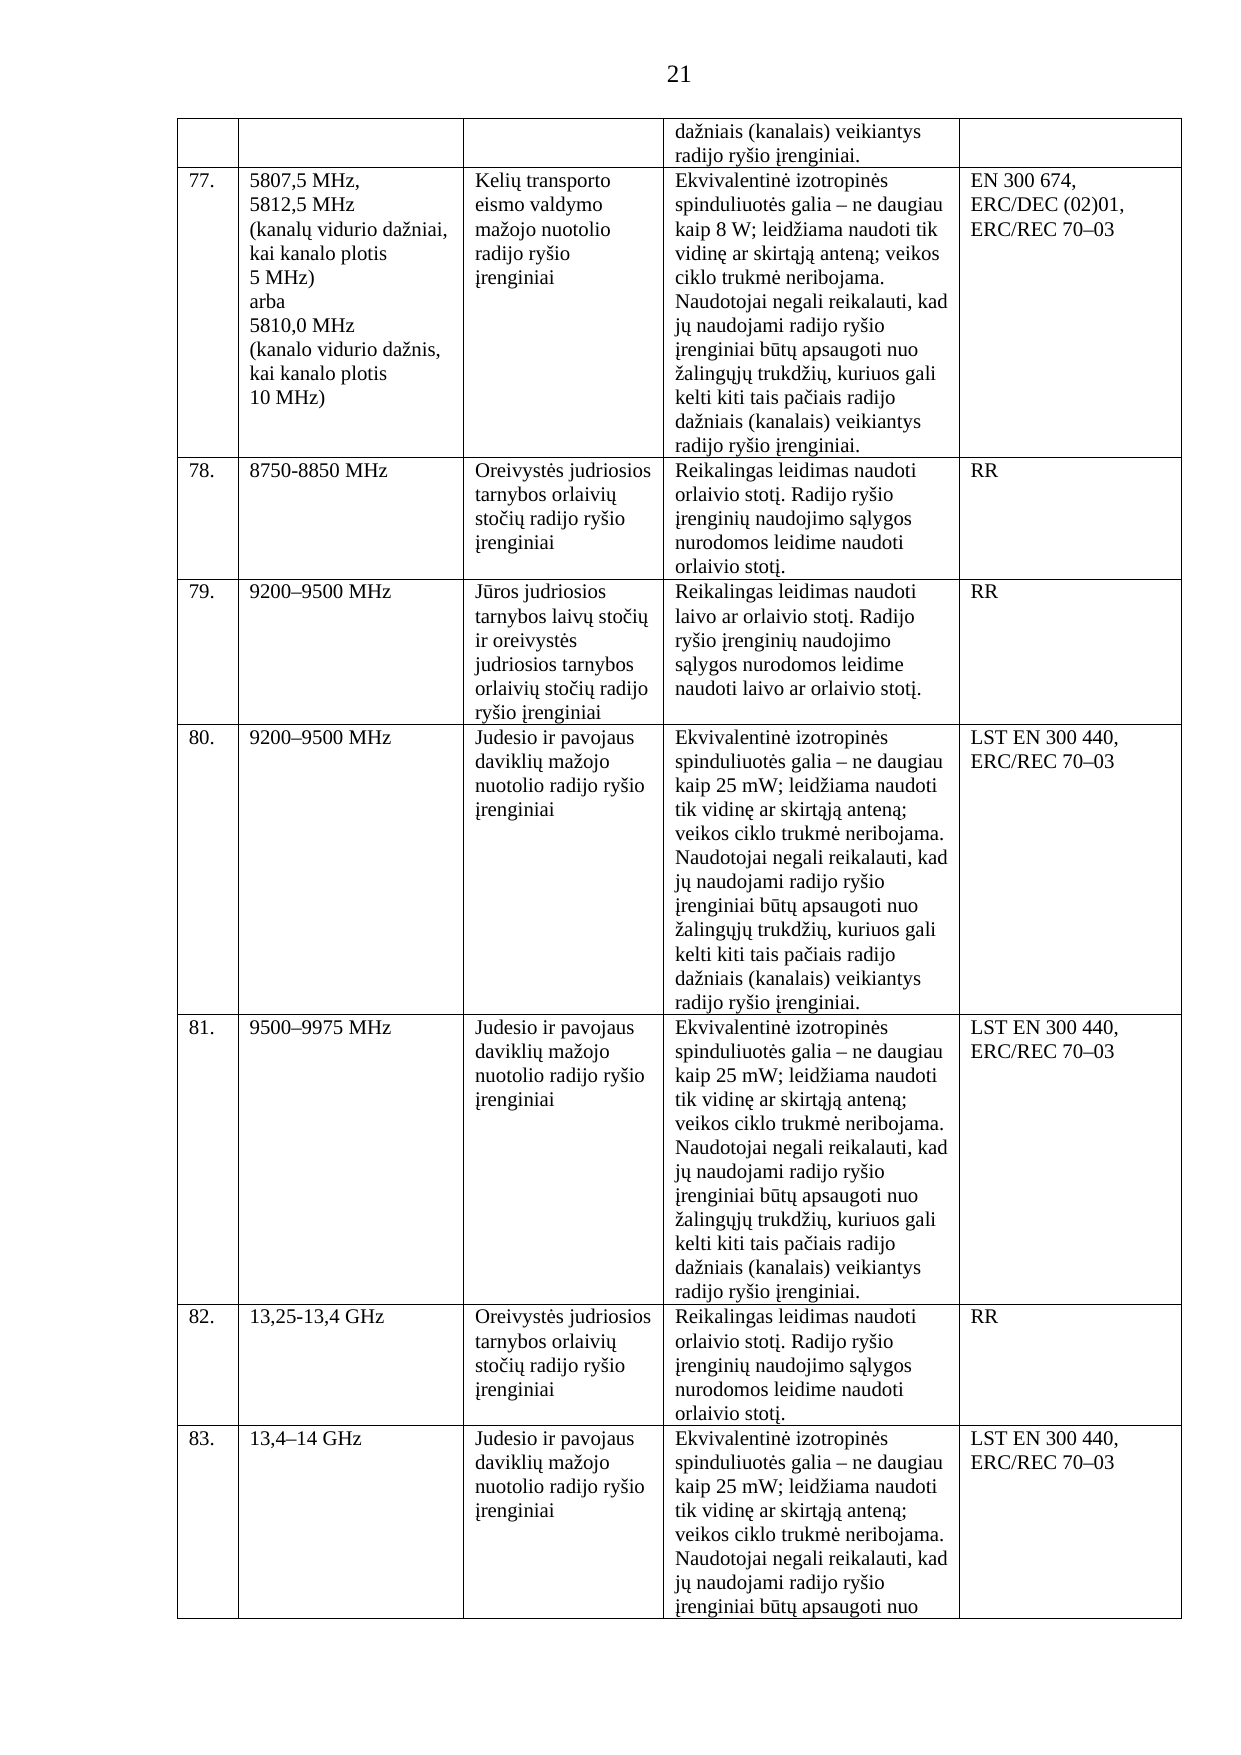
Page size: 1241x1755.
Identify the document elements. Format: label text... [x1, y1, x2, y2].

table_cell [960, 119, 1181, 167]
table_cell RR [960, 1305, 1181, 1425]
table_cell LST EN 300 440, ERC/REC 70–03 [960, 725, 1181, 1014]
table_cell 13,25-13,4 GHz [239, 1305, 463, 1425]
table_cell 9500–9975 MHz [239, 1015, 463, 1303]
table_cell [464, 119, 663, 167]
table_cell LST EN 300 440, ERC/REC 70–03 [960, 1015, 1181, 1303]
table_cell 8750-8850 MHz [239, 458, 463, 578]
table_cell Judesio ir pavojaus daviklių mažojo nuotolio radijo ryšio įrenginiai [464, 1015, 663, 1303]
table_cell Judesio ir pavojaus daviklių mažojo nuotolio radijo ryšio įrenginiai [464, 1426, 663, 1618]
table_cell [178, 119, 238, 167]
table_cell Oreivystės judriosios tarnybos orlaivių stočių radijo ryšio įrenginiai [464, 1305, 663, 1425]
table_cell 79. [178, 580, 238, 724]
table_cell RR [960, 458, 1181, 578]
table_cell Reikalingas leidimas naudoti orlaivio stotį. Radijo ryšio įrenginių naudojimo sąlygos nurodomos leidime naudoti orlaivio stotį. [664, 458, 959, 578]
table_cell Reikalingas leidimas naudoti orlaivio stotį. Radijo ryšio įrenginių naudojimo sąlygos nurodomos leidime naudoti orlaivio stotį. [664, 1305, 959, 1425]
table_cell Jūros judriosios tarnybos laivų stočių ir oreivystės judriosios tarnybos orlaivių stočių radijo ryšio įrenginiai [464, 580, 663, 724]
table_cell Ekvivalentinė izotropinės spinduliuotės galia – ne daugiau kaip 25 mW; leidžiama naudoti tik vidinę ar skirtąją anteną; veikos ciklo trukmė neribojama. Naudotojai negali reikalauti, kad jų naudojami radijo ryšio įrenginiai būtų apsaugoti nuo žalingųjų trukdžių, kuriuos gali kelti kiti tais pačiais radijo dažniais (kanalais) veikiantys radijo ryšio įrenginiai. [664, 725, 959, 1014]
table_cell 83. [178, 1426, 238, 1618]
table_cell Ekvivalentinė izotropinės spinduliuotės galia – ne daugiau kaip 8 W; leidžiama naudoti tik vidinę ar skirtąją anteną; veikos ciklo trukmė neribojama. Naudotojai negali reikalauti, kad jų naudojami radijo ryšio įrenginiai būtų apsaugoti nuo žalingųjų trukdžių, kuriuos gali kelti kiti tais pačiais radijo dažniais (kanalais) veikiantys radijo ryšio įrenginiai. [664, 168, 959, 457]
table_cell 13,4–14 GHz [239, 1426, 463, 1618]
table_cell 9200–9500 MHz [239, 580, 463, 724]
table_cell 81. [178, 1015, 238, 1303]
table_cell LST EN 300 440, ERC/REC 70–03 [960, 1426, 1181, 1618]
table_cell EN 300 674, ERC/DEC (02)01, ERC/REC 70–03 [960, 168, 1181, 457]
table_cell Oreivystės judriosios tarnybos orlaivių stočių radijo ryšio įrenginiai [464, 458, 663, 578]
table_cell Judesio ir pavojaus daviklių mažojo nuotolio radijo ryšio įrenginiai [464, 725, 663, 1014]
table_cell [239, 119, 463, 167]
table_cell 80. [178, 725, 238, 1014]
table_cell Reikalingas leidimas naudoti laivo ar orlaivio stotį. Radijo ryšio įrenginių naudojimo sąlygos nurodomos leidime naudoti laivo ar orlaivio stotį. [664, 580, 959, 724]
table_cell RR [960, 580, 1181, 724]
table_cell 5807,5 MHz, 5812,5 MHz (kanalų vidurio dažniai, kai kanalo plotis 5 MHz) arba 5810,0 MHz (kanalo vidurio dažnis, kai kanalo plotis 10 MHz) [239, 168, 463, 457]
table_cell Ekvivalentinė izotropinės spinduliuotės galia – ne daugiau kaip 25 mW; leidžiama naudoti tik vidinę ar skirtąją anteną; veikos ciklo trukmė neribojama. Naudotojai negali reikalauti, kad jų naudojami radijo ryšio įrenginiai būtų apsaugoti nuo [664, 1426, 959, 1618]
table_cell dažniais (kanalais) veikiantys radijo ryšio įrenginiai. [664, 119, 959, 167]
table_cell Ekvivalentinė izotropinės spinduliuotės galia – ne daugiau kaip 25 mW; leidžiama naudoti tik vidinę ar skirtąją anteną; veikos ciklo trukmė neribojama. Naudotojai negali reikalauti, kad jų naudojami radijo ryšio įrenginiai būtų apsaugoti nuo žalingųjų trukdžių, kuriuos gali kelti kiti tais pačiais radijo dažniais (kanalais) veikiantys radijo ryšio įrenginiai. [664, 1015, 959, 1303]
table_cell 77. [178, 168, 238, 457]
table_cell 78. [178, 458, 238, 578]
table_cell 9200–9500 MHz [239, 725, 463, 1014]
table_cell Kelių transporto eismo valdymo mažojo nuotolio radijo ryšio įrenginiai [464, 168, 663, 457]
table_cell 82. [178, 1305, 238, 1425]
